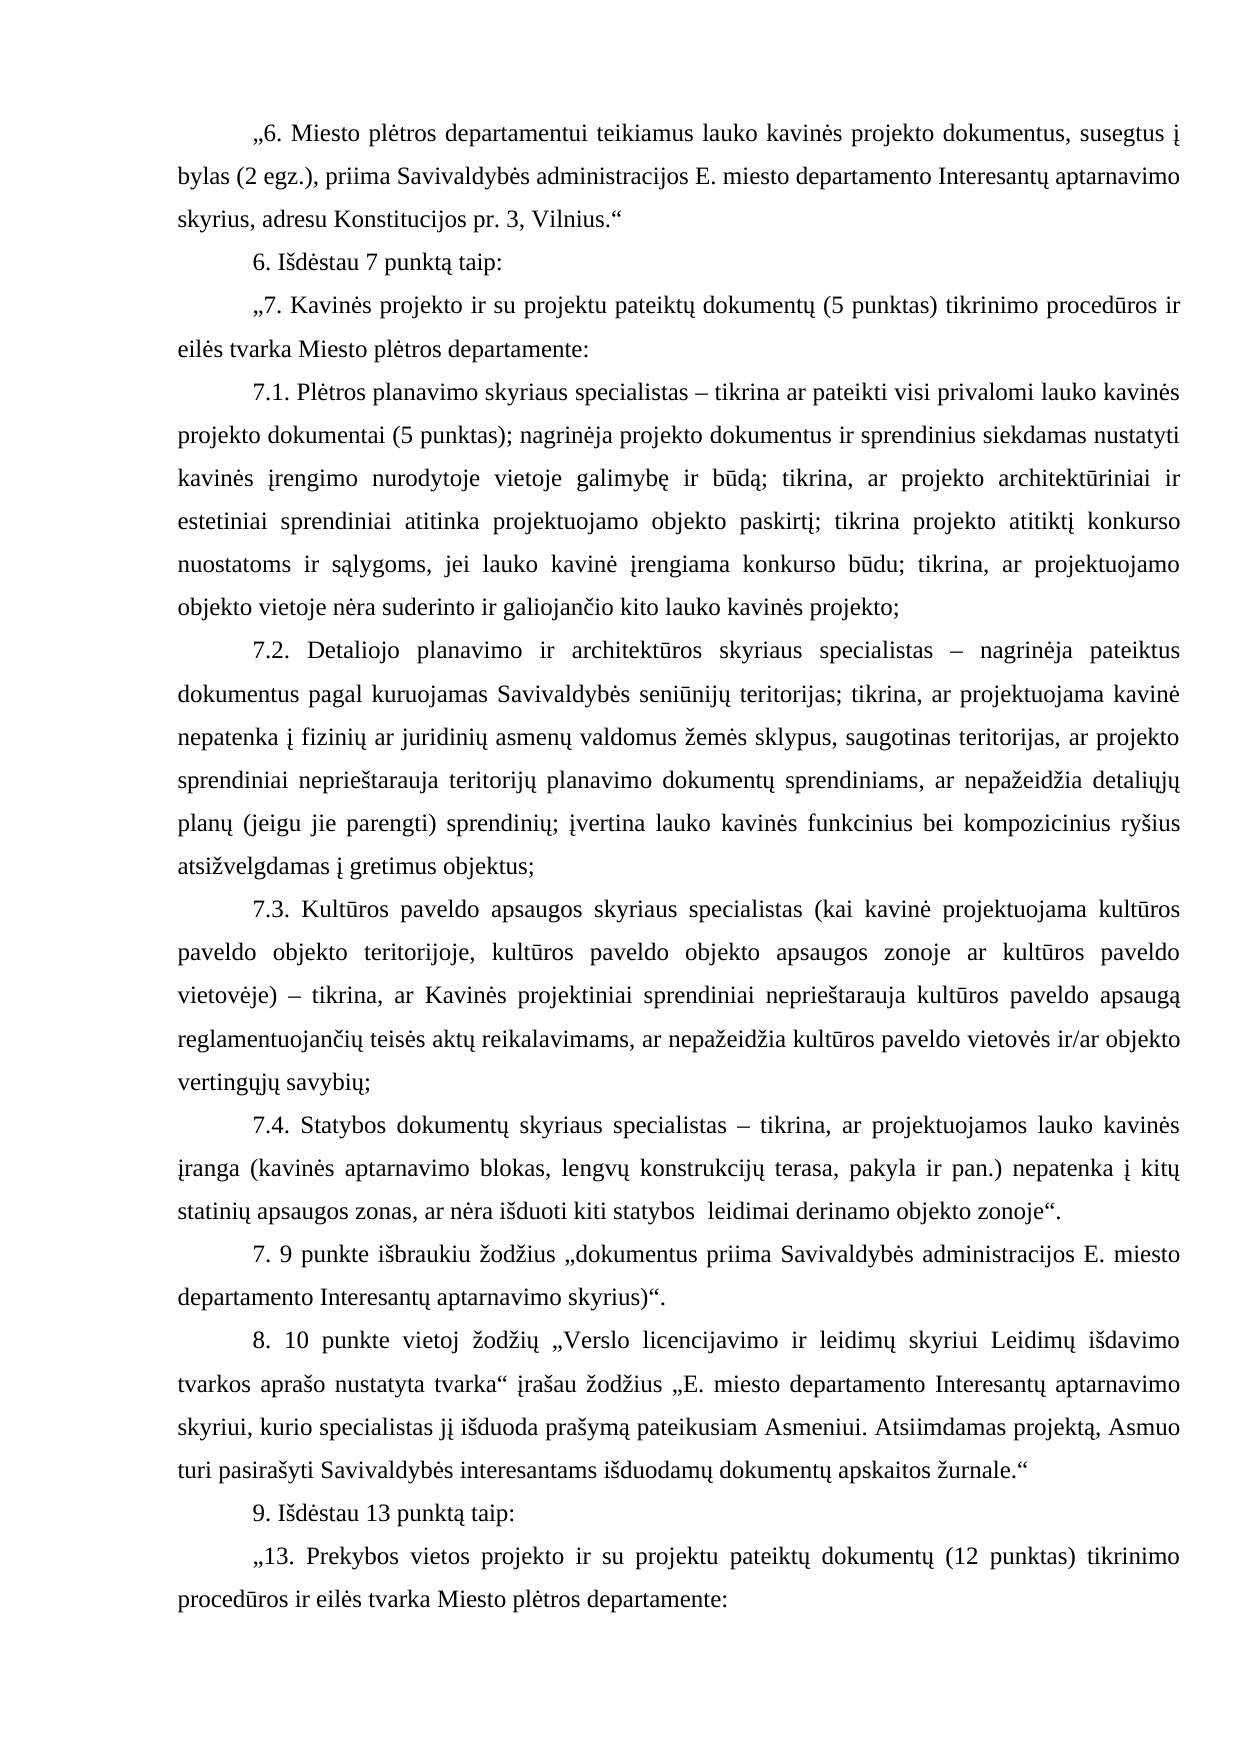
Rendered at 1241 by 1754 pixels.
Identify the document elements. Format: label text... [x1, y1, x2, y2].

text 7.3. Kultūros paveldo apsaugos skyriaus specialistas (kai kavinė projektuojama kultūros paveldo objekto teritorijoje, kultūros paveldo objekto apsaugos zonoje ar kultūros paveldo vietovėje) – tikrina, ar Kavinės projektiniai sprendiniai neprieštarauja kultūros paveldo apsaugą reglamentuojančių teisės aktų reikalavimams, ar nepažeidžia kultūros paveldo vietovės ir/ar objekto vertingųjų savybių; [177, 894, 1181, 1096]
text 8. 10 punkte vietoj žodžių „Verslo licencijavimo ir leidimų skyriui Leidimų išdavimo tvarkos aprašo nustatyta tvarka“ įrašau žodžius „E. miesto departamento Interesantų aptarnavimo skyriui, kurio specialistas jį išduoda prašymą pateikusiam Asmeniui. Atsiimdamas projektą, Asmuo turi pasirašyti Savivaldybės interesantams išduodamų dokumentų apskaitos žurnale.“ [177, 1326, 1181, 1484]
text 7.2. Detaliojo planavimo ir architektūros skyriaus specialistas – nagrinėja pateiktus dokumentus pagal kuruojamas Savivaldybės seniūnijų teritorijas; tikrina, ar projektuojama kavinė nepatenka į fizinių ar juridinių asmenų valdomus žemės sklypus, saugotinas teritorijas, ar projekto sprendiniai neprieštarauja teritorijų planavimo dokumentų sprendiniams, ar nepažeidžia detaliųjų planų (jeigu jie parengti) sprendinių; įvertina lauko kavinės funkcinius bei kompozicinius ryšius atsižvelgdamas į gretimus objektus; [177, 636, 1181, 880]
text 7.1. Plėtros planavimo skyriaus specialistas – tikrina ar pateikti visi privalomi lauko kavinės projekto dokumentai (5 punktas); nagrinėja projekto dokumentus ir sprendinius siekdamas nustatyti kavinės įrengimo nurodytoje vietoje galimybę ir būdą; tikrina, ar projekto architektūriniai ir estetiniai sprendiniai atitinka projektuojamo objekto paskirtį; tikrina projekto atitiktį konkurso nuostatoms ir sąlygoms, jei lauko kavinė įrengiama konkurso būdu; tikrina, ar projektuojamo objekto vietoje nėra suderinto ir galiojančio kito lauko kavinės projekto; [177, 377, 1181, 621]
text 7.4. Statybos dokumentų skyriaus specialistas – tikrina, ar projektuojamos lauko kavinės įranga (kavinės aptarnavimo blokas, lengvų konstrukcijų terasa, pakyla ir pan.) nepatenka į kitų statinių apsaugos zonas, ar nėra išduoti kiti statybos leidimai derinamo objekto zonoje“. [177, 1110, 1181, 1225]
text „7. Kavinės projekto ir su projektu pateiktų dokumentų (5 punktas) tikrinimo procedūros ir eilės tvarka Miesto plėtros departamente: [177, 291, 1181, 362]
text 9. Išdėstau 13 punktą taip: [177, 1498, 1181, 1527]
text „13. Prekybos vietos projekto ir su projektu pateiktų dokumentų (12 punktas) tikrinimo procedūros ir eilės tvarka Miesto plėtros departamente: [177, 1541, 1181, 1613]
text 6. Išdėstau 7 punktą taip: [177, 247, 1181, 276]
text 7. 9 punkte išbraukiu žodžius „dokumentus priima Savivaldybės administracijos E. miesto departamento Interesantų aptarnavimo skyrius)“. [177, 1239, 1181, 1311]
text „6. Miesto plėtros departamentui teikiamus lauko kavinės projekto dokumentus, susegtus į bylas (2 egz.), priima Savivaldybės administracijos E. miesto departamento Interesantų aptarnavimo skyrius, adresu Konstitucijos pr. 3, Vilnius.“ [177, 118, 1181, 233]
